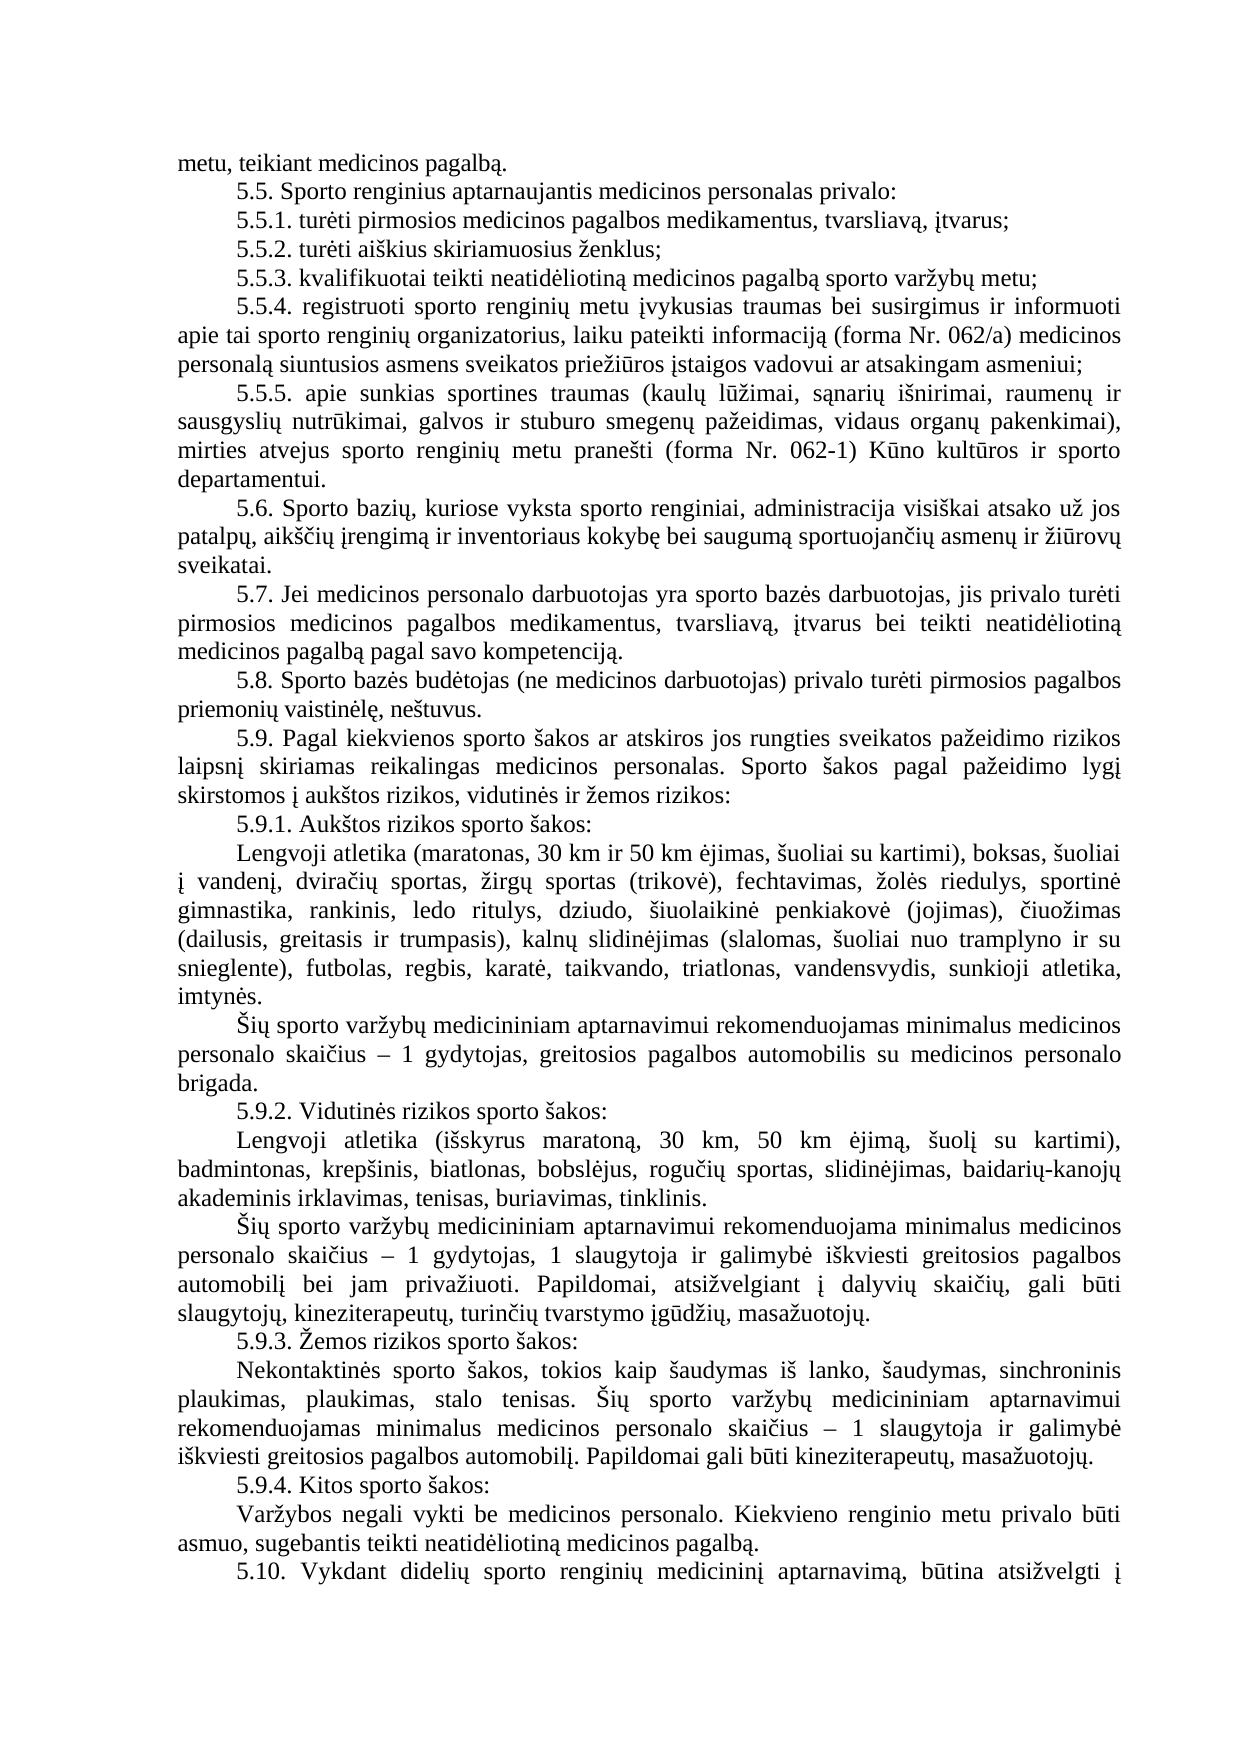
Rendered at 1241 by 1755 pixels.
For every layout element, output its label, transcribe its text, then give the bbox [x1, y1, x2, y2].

text Šių sporto varžybų medicininiam aptarnavimui rekomenduojama minimalus medicinos personalo skaičius – 1 gydytojas, 1 slaugytoja ir galimybė iškviesti greitosios pagalbos automobilį bei jam privažiuoti. Papildomai, atsižvelgiant į dalyvių skaičių, gali būti slaugytojų, kineziterapeutų, turinčių tvarstymo įgūdžių, masažuotojų. [177, 1211, 1122, 1326]
text 5.5.3. kvalifikuotai teikti neatidėliotiną medicinos pagalbą sporto varžybų metu; [177, 263, 1122, 291]
text Nekontaktinės sporto šakos, tokios kaip šaudymas iš lanko, šaudymas, sinchroninis plaukimas, plaukimas, stalo tenisas. Šių sporto varžybų medicininiam aptarnavimui rekomenduojamas minimalus medicinos personalo skaičius – 1 slaugytoja ir galimybė iškviesti greitosios pagalbos automobilį. Papildomai gali būti kineziterapeutų, masažuotojų. [177, 1355, 1122, 1470]
text Lengvoji atletika (maratonas, 30 km ir 50 km ėjimas, šuoliai su kartimi), boksas, šuoliai į vandenį, dviračių sportas, žirgų sportas (trikovė), fechtavimas, žolės riedulys, sportinė gimnastika, rankinis, ledo ritulys, dziudo, šiuolaikinė penkiakovė (jojimas), čiuožimas (dailusis, greitasis ir trumpasis), kalnų slidinėjimas (slalomas, šuoliai nuo tramplyno ir su snieglente), futbolas, regbis, karatė, taikvando, triatlonas, vandensvydis, sunkioji atletika, imtynės. [177, 838, 1122, 1010]
text 5.9.2. Vidutinės rizikos sporto šakos: [177, 1096, 1122, 1125]
text 5.7. Jei medicinos personalo darbuotojas yra sporto bazės darbuotojas, jis privalo turėti pirmosios medicinos pagalbos medikamentus, tvarsliavą, įtvarus bei teikti neatidėliotiną medicinos pagalbą pagal savo kompetenciją. [177, 579, 1122, 665]
text 5.9.4. Kitos sporto šakos: [177, 1470, 1122, 1499]
text Šių sporto varžybų medicininiam aptarnavimui rekomenduojamas minimalus medicinos personalo skaičius – 1 gydytojas, greitosios pagalbos automobilis su medicinos personalo brigada. [177, 1010, 1122, 1096]
text Lengvoji atletika (išskyrus maratoną, 30 km, 50 km ėjimą, šuolį su kartimi), badmintonas, krepšinis, biatlonas, bobslėjus, rogučių sportas, slidinėjimas, baidarių-kanojų akademinis irklavimas, tenisas, buriavimas, tinklinis. [177, 1125, 1122, 1211]
text metu, teikiant medicinos pagalbą. [177, 148, 1122, 176]
text Varžybos negali vykti be medicinos personalo. Kiekvieno renginio metu privalo būti asmuo, sugebantis teikti neatidėliotiną medicinos pagalbą. [177, 1499, 1122, 1556]
text 5.6. Sporto bazių, kuriose vyksta sporto renginiai, administracija visiškai atsako už jos patalpų, aikščių įrengimą ir inventoriaus kokybę bei saugumą sportuojančių asmenų ir žiūrovų sveikatai. [177, 493, 1122, 579]
text 5.10. Vykdant didelių sporto renginių medicininį aptarnavimą, būtina atsižvelgti į [177, 1556, 1122, 1585]
text 5.9.1. Aukštos rizikos sporto šakos: [177, 809, 1122, 838]
text 5.8. Sporto bazės budėtojas (ne medicinos darbuotojas) privalo turėti pirmosios pagalbos priemonių vaistinėlę, neštuvus. [177, 665, 1122, 723]
text 5.5. Sporto renginius aptarnaujantis medicinos personalas privalo: [177, 176, 1122, 205]
text 5.5.1. turėti pirmosios medicinos pagalbos medikamentus, tvarsliavą, įtvarus; [177, 205, 1122, 234]
text 5.5.2. turėti aiškius skiriamuosius ženklus; [177, 234, 1122, 263]
text 5.5.4. registruoti sporto renginių metu įvykusias traumas bei susirgimus ir informuoti apie tai sporto renginių organizatorius, laiku pateikti informaciją (forma Nr. 062/a) medicinos personalą siuntusios asmens sveikatos priežiūros įstaigos vadovui ar atsakingam asmeniui; [177, 291, 1122, 378]
text 5.5.5. apie sunkias sportines traumas (kaulų lūžimai, sąnarių išnirimai, raumenų ir sausgyslių nutrūkimai, galvos ir stuburo smegenų pažeidimas, vidaus organų pakenkimai), mirties atvejus sporto renginių metu pranešti (forma Nr. 062-1) Kūno kultūros ir sporto departamentui. [177, 378, 1122, 493]
text 5.9. Pagal kiekvienos sporto šakos ar atskiros jos rungties sveikatos pažeidimo rizikos laipsnį skiriamas reikalingas medicinos personalas. Sporto šakos pagal pažeidimo lygį skirstomos į aukštos rizikos, vidutinės ir žemos rizikos: [177, 723, 1122, 809]
text 5.9.3. Žemos rizikos sporto šakos: [177, 1326, 1122, 1355]
